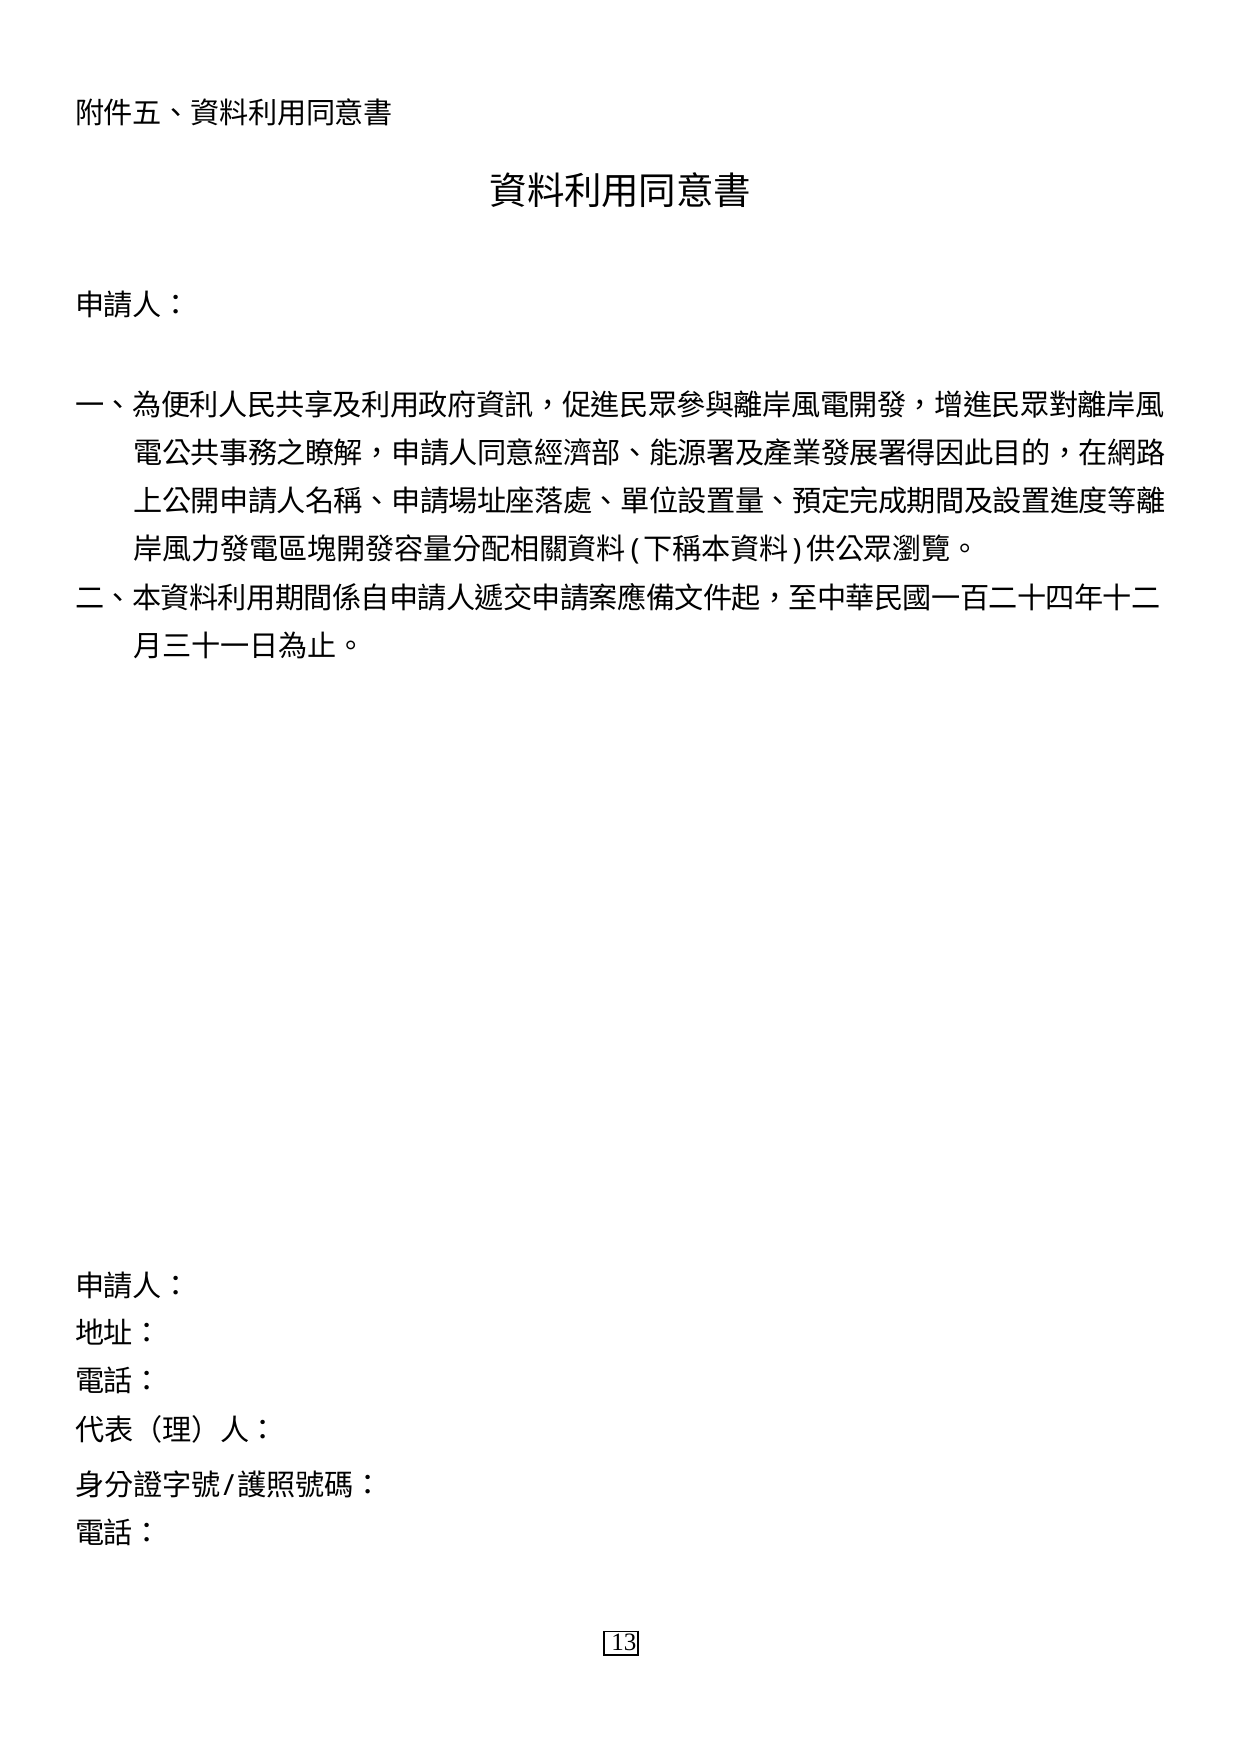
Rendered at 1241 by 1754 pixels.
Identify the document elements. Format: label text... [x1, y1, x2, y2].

text 二、本資料利用期間係自申請人遞交申請案應備文件起，至中華民國一百二十四年十二月三十一日為止。 [75, 570, 1166, 666]
text 代表（理）人： [75, 1402, 1205, 1450]
text 資料利用同意書 [68, 161, 1172, 215]
text 申請人： [75, 281, 1205, 324]
text 一、為便利人民共享及利用政府資訊，促進民眾參與離岸風電開發，增進民眾對離岸風電公共事務之瞭解，申請人同意經濟部、能源署及產業發展署得因此目的，在網路上公開申請人名稱、申請場址座落處、單位設置量、預定完成期間及設置進度等離岸風力發電區塊開發容量分配相關資料(下稱本資料)供公眾瀏覽。 [75, 377, 1166, 569]
text 附件五、資料利用同意書 [75, 90, 1205, 132]
text 申請人：地址： 電話： [75, 1258, 192, 1401]
text 身分證字號/護照號碼：電話： [75, 1457, 382, 1553]
